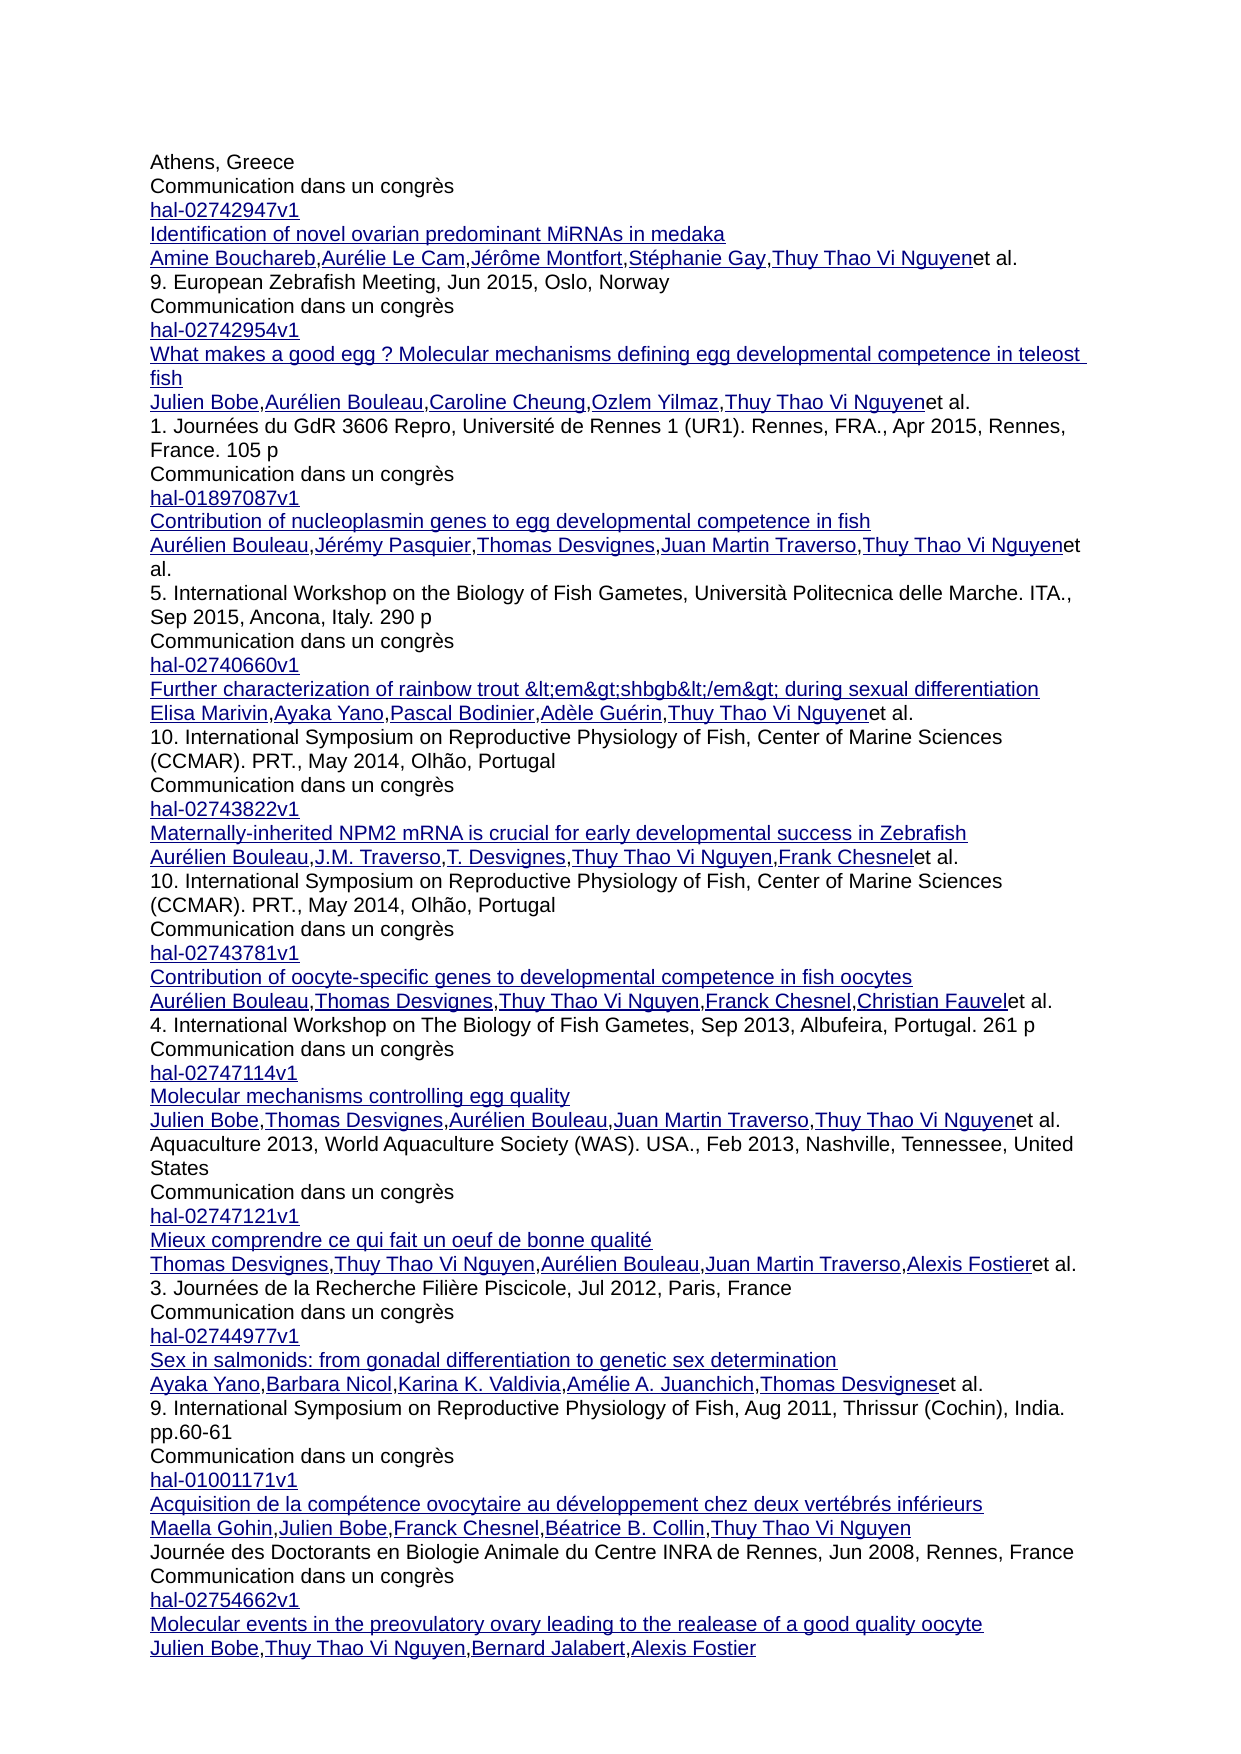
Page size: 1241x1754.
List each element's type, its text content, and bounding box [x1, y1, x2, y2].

table_cell Acquisition de la compétence ovocytaire au développement chez deux vertébrés inférieurs Maella Gohin,Julien Bobe,Franck Chesnel,Béatrice B. Collin,Thuy Thao Vi Nguyen Journée des Doctorants en Biologie Animale du Centre INRA de Rennes, Jun 2008, Rennes, France Communication dans un congrès hal-02754662v1 [150, 1492, 1090, 1611]
table_cell Maternally-inherited NPM2 mRNA is crucial for early developmental success in Zebrafish Aurélien Bouleau,J.M. Traverso,T. Desvignes,Thuy Thao Vi Nguyen,Frank Chesnelet al. 10. International Symposium on Reproductive Physiology of Fish, Center of Marine Sciences (CCMAR). PRT., May 2014, Olhão, Portugal Communication dans un congrès hal-02743781v1 [150, 821, 1090, 964]
table_cell Molecular mechanisms controlling egg quality Julien Bobe,Thomas Desvignes,Aurélien Bouleau,Juan Martin Traverso,Thuy Thao Vi Nguyenet al. Aquaculture 2013, World Aquaculture Society (WAS). USA., Feb 2013, Nashville, Tennessee, United States Communication dans un congrès hal-02747121v1 [150, 1084, 1090, 1228]
table_cell Contribution of oocyte-specific genes to developmental competence in fish oocytes Aurélien Bouleau,Thomas Desvignes,Thuy Thao Vi Nguyen,Franck Chesnel,Christian Fauvelet al. 4. International Workshop on The Biology of Fish Gametes, Sep 2013, Albufeira, Portugal. 261 p Communication dans un congrès hal-02747114v1 [150, 965, 1090, 1084]
table_cell Further characterization of rainbow trout &lt;em&gt;shbgb&lt;/em&gt; during sexual differentiation Elisa Marivin,Ayaka Yano,Pascal Bodinier,Adèle Guérin,Thuy Thao Vi Nguyenet al. 10. International Symposium on Reproductive Physiology of Fish, Center of Marine Sciences (CCMAR). PRT., May 2014, Olhão, Portugal Communication dans un congrès hal-02743822v1 [150, 677, 1090, 821]
table_cell Sex in salmonids: from gonadal differentiation to genetic sex determination Ayaka Yano,Barbara Nicol,Karina K. Valdivia,Amélie A. Juanchich,Thomas Desvigneset al. 9. International Symposium on Reproductive Physiology of Fish, Aug 2011, Thrissur (Cochin), India. pp.60-61 Communication dans un congrès hal-01001171v1 [150, 1348, 1090, 1492]
table_cell Molecular events in the preovulatory ovary leading to the realease of a good quality oocyte Julien Bobe,Thuy Thao Vi Nguyen,Bernard Jalabert,Alexis Fostier [150, 1611, 1090, 1659]
table_cell Identification of novel ovarian predominant MiRNAs in medaka Amine Bouchareb,Aurélie Le Cam,Jérôme Montfort,Stéphanie Gay,Thuy Thao Vi Nguyenet al. 9. European Zebrafish Meeting, Jun 2015, Oslo, Norway Communication dans un congrès hal-02742954v1 [150, 222, 1090, 342]
table_cell What makes a good egg ? Molecular mechanisms defining egg developmental competence in teleost fish Julien Bobe,Aurélien Bouleau,Caroline Cheung,Ozlem Yilmaz,Thuy Thao Vi Nguyenet al. 1. Journées du GdR 3606 Repro, Université de Rennes 1 (UR1). Rennes, FRA., Apr 2015, Rennes, France. 105 p Communication dans un congrès hal-01897087v1 [150, 342, 1090, 509]
table_cell Contribution of nucleoplasmin genes to egg developmental competence in fish Aurélien Bouleau,Jérémy Pasquier,Thomas Desvignes,Juan Martin Traverso,Thuy Thao Vi Nguyenet al. 5. International Workshop on the Biology of Fish Gametes, Università Politecnica delle Marche. ITA., Sep 2015, Ancona, Italy. 290 p Communication dans un congrès hal-02740660v1 [150, 509, 1090, 677]
table_cell Athens, Greece Communication dans un congrès hal-02742947v1 [150, 150, 1090, 222]
table_cell Mieux comprendre ce qui fait un oeuf de bonne qualité Thomas Desvignes,Thuy Thao Vi Nguyen,Aurélien Bouleau,Juan Martin Traverso,Alexis Fostieret al. 3. Journées de la Recherche Filière Piscicole, Jul 2012, Paris, France Communication dans un congrès hal-02744977v1 [150, 1228, 1090, 1348]
